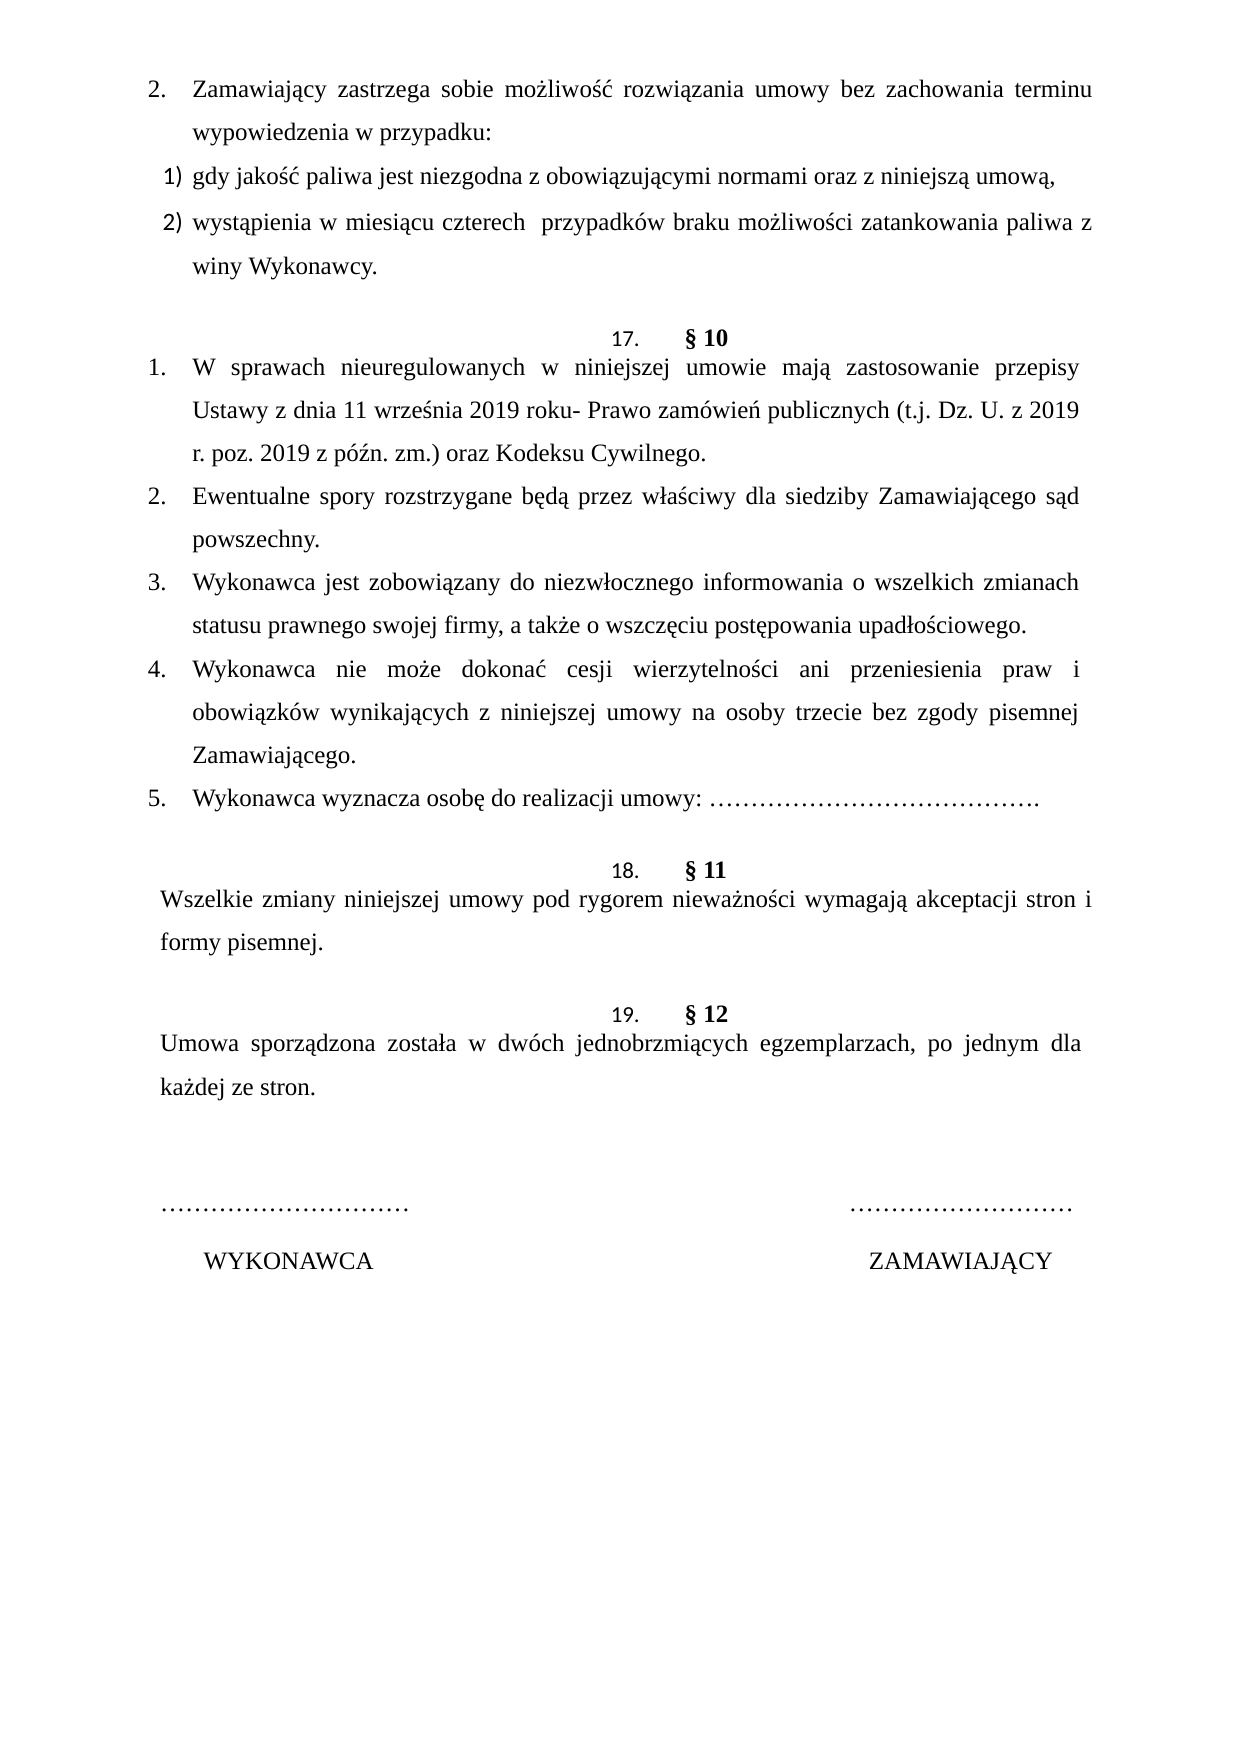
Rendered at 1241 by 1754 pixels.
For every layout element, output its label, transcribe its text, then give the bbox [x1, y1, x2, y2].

subtitle § 10 [611, 323, 1093, 352]
list W sprawach nieuregulowanych w niniejszej umowie mają zastosowanie przepisy Ustawy z dnia 11 września 2019 roku- Prawo zamówień publicznych (t.j. Dz. U. z 2019 r. poz. 2019 z późn. zm.) oraz Kodeksu Cywilnego. [148, 352, 1080, 467]
list Wykonawca wyznacza osobę do realizacji umowy: …………………………………. [148, 783, 1080, 812]
text WYKONAWCA ZAMAWIAJĄCY [160, 1246, 1082, 1275]
text Wszelkie zmiany niniejszej umowy pod rygorem nieważności wymagają akceptacji stron i formy pisemnej. [160, 884, 1093, 956]
list Ewentualne spory rozstrzygane będą przez właściwy dla siedziby Zamawiającego sąd powszechny. [148, 481, 1080, 553]
subtitle § 12 [611, 999, 1093, 1028]
list Wykonawca jest zobowiązany do niezwłocznego informowania o wszelkich zmianach statusu prawnego swojej firmy, a także o wszczęciu postępowania upadłościowego. [148, 567, 1080, 639]
list gdy jakość paliwa jest niezgodna z obowiązującymi normami oraz z niniejszą umową, [162, 160, 1093, 191]
text ………………………… ……………………… [160, 1188, 1082, 1217]
list wystąpienia w miesiącu czterech przypadków braku możliwości zatankowania paliwa z winy Wykonawcy. [162, 206, 1093, 279]
list Zamawiający zastrzega sobie możliwość rozwiązania umowy bez zachowania terminu wypowiedzenia w przypadku: [148, 74, 1093, 146]
list Wykonawca nie może dokonać cesji wierzytelności ani przeniesienia praw i obowiązków wynikających z niniejszej umowy na osoby trzecie bez zgody pisemnej Zamawiającego. [148, 654, 1080, 769]
subtitle § 11 [611, 855, 1093, 884]
text Umowa sporządzona została w dwóch jednobrzmiących egzemplarzach, po jednym dla każdej ze stron. [160, 1028, 1082, 1100]
